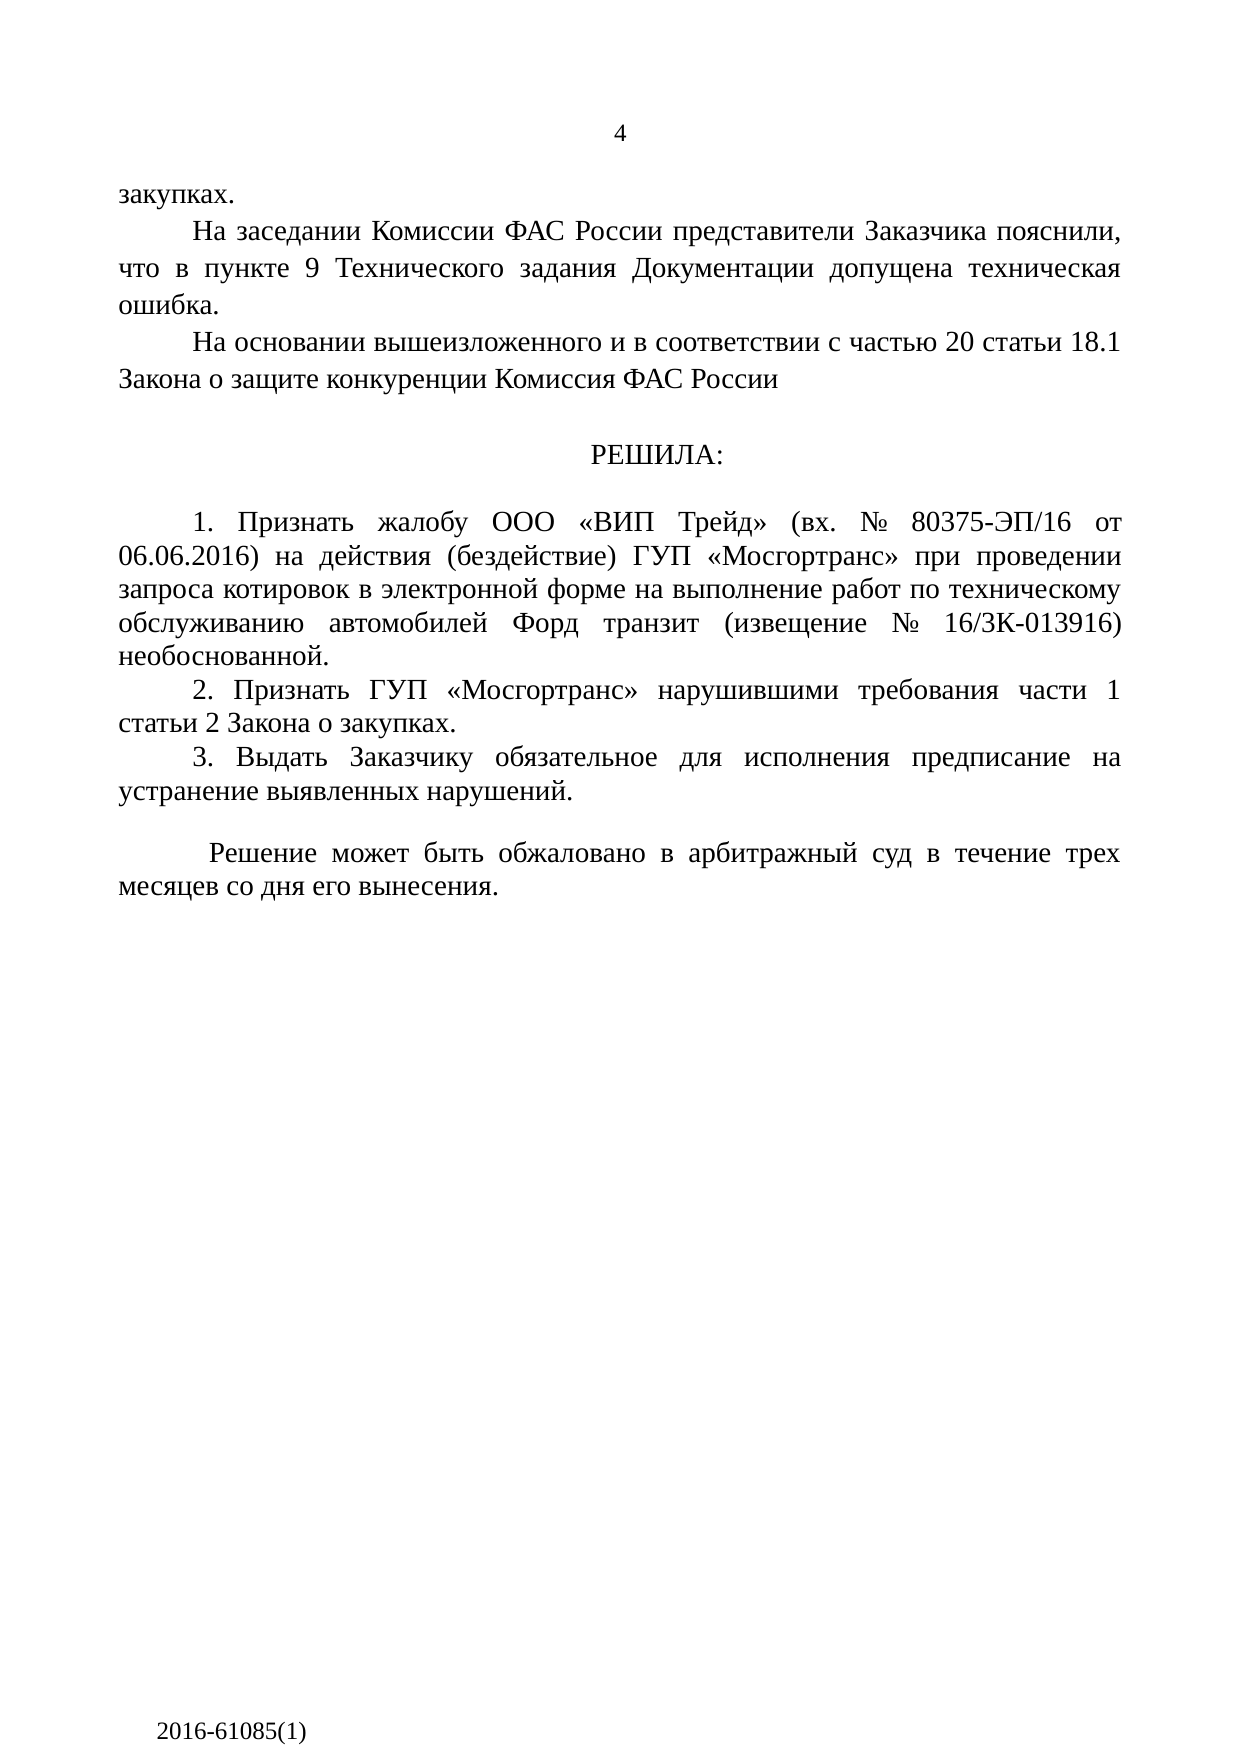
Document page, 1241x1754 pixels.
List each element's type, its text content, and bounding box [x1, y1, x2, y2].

text 2. Признать ГУП «Мосгортранс» нарушившими требования части 1 статьи 2 Закона о закупках. [118, 672, 1122, 739]
list закупках. [118, 176, 1122, 210]
text На основании вышеизложенного и в соответствии с частью 20 статьи 18.1 Закона о защите конкуренции Комиссия ФАС России [118, 324, 1122, 394]
text 3. Выдать Заказчику обязательное для исполнения предписание на устранение выявленных нарушений. [118, 739, 1122, 806]
list На заседании Комиссии ФАС России представители Заказчика пояснили, что в пункте 9 Технического задания Документации допущена техническая ошибка. [118, 213, 1122, 321]
text РЕШИЛА: [118, 437, 1122, 471]
text Решение может быть обжаловано в арбитражный суд в течение трех месяцев со дня его вынесения. [118, 835, 1122, 902]
text 1. Признать жалобу ООО «ВИП Трейд» (вх. № 80375-ЭП/16 от 06.06.2016) на действия (бездействие) ГУП «Мосгортранс» при проведении запроса котировок в электронной форме на выполнение работ по техническому обслуживанию автомобилей Форд транзит (извещение № 16/3К-013916) необоснованной. [118, 504, 1122, 672]
